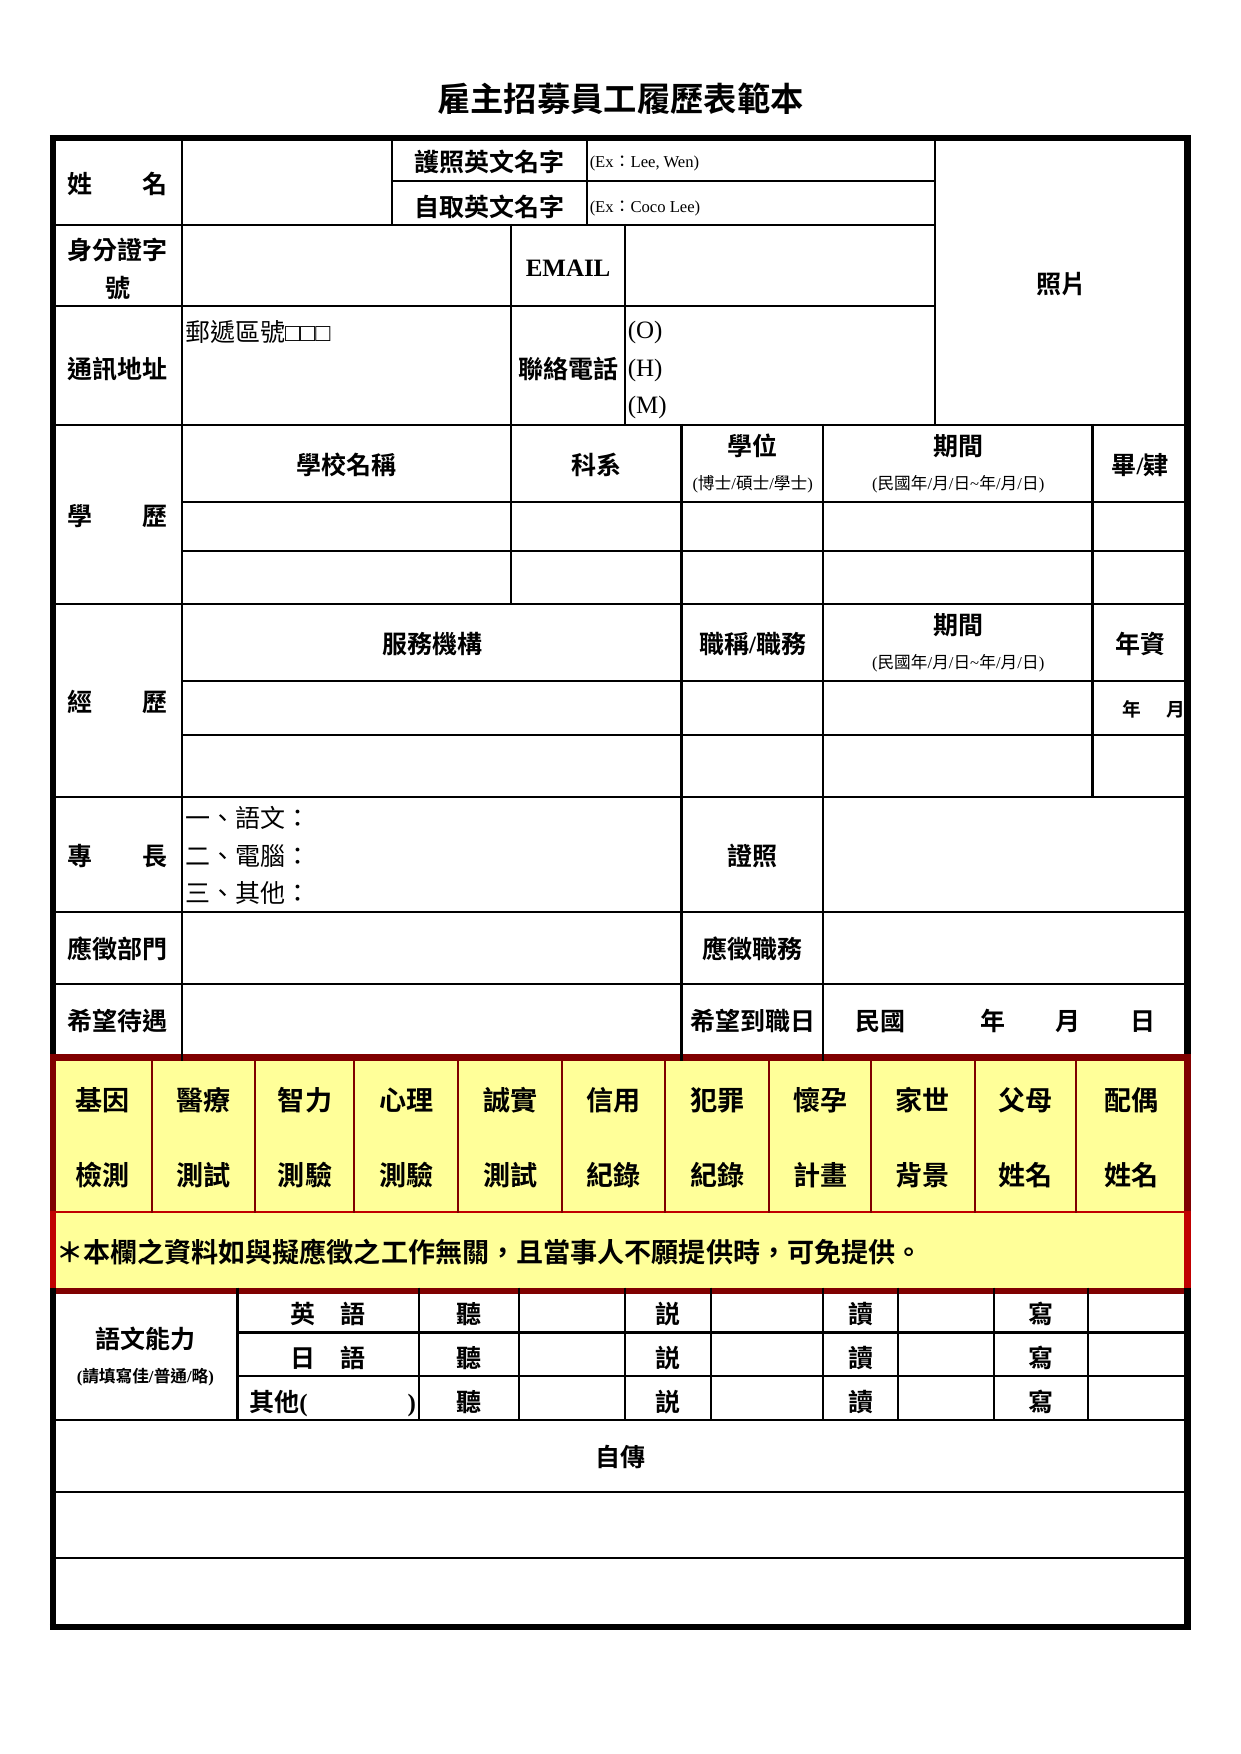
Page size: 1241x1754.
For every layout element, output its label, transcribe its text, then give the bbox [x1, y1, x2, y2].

table_cell 説 [626, 1294, 710, 1331]
table_cell [1089, 1294, 1184, 1331]
table_cell [1089, 1334, 1184, 1375]
table_cell [520, 1334, 624, 1375]
table_cell 職稱/職務 [683, 605, 822, 680]
table_cell [824, 913, 1184, 982]
table_cell 希望待遇 [56, 985, 181, 1054]
table_cell 讀 [824, 1294, 897, 1331]
table_cell [712, 1334, 822, 1375]
table_cell 身分證字號 [56, 226, 181, 305]
table_cell [824, 682, 1091, 734]
table_cell [1094, 503, 1184, 549]
table_cell [520, 1294, 624, 1331]
table_cell [683, 682, 822, 734]
table_cell (Ex：Coco Lee) [588, 182, 934, 224]
table_cell [899, 1377, 993, 1419]
table_cell 希望到職日 [683, 985, 822, 1054]
table_cell 學位 (博士/碩士/學士) [683, 426, 822, 501]
table_cell 通訊地址 [56, 307, 181, 424]
text 雇主招募員工履歷表範本 [59, 60, 1181, 135]
table_cell [683, 736, 822, 796]
table_cell [824, 503, 1091, 549]
table_cell 年資 [1094, 605, 1184, 680]
table_cell [183, 503, 510, 549]
table_cell 證照 [683, 798, 822, 911]
table_cell 服務機構 [183, 605, 680, 680]
table_cell 寫 [995, 1334, 1087, 1375]
table_cell 聽 [420, 1334, 518, 1375]
table_cell 説 [626, 1377, 710, 1419]
table_cell [56, 1493, 1184, 1557]
table_cell 信用 紀錄 [563, 1061, 664, 1211]
table_cell 民國 年 月 日 [824, 985, 1184, 1054]
table_cell 科系 [512, 426, 680, 501]
table_cell 懷孕 計畫 [770, 1061, 870, 1211]
table_cell 學校名稱 [183, 426, 510, 501]
table_cell 讀 [824, 1377, 897, 1419]
table_cell 郵遞區號□□□ [183, 307, 510, 424]
table_cell 聽 [420, 1377, 518, 1419]
table_cell [683, 503, 822, 549]
table_cell [520, 1377, 624, 1419]
table_cell [824, 736, 1091, 796]
table_cell [183, 682, 680, 734]
table_cell [56, 1559, 1184, 1623]
table_cell 心理 測驗 [355, 1061, 457, 1211]
table_cell [183, 736, 680, 796]
table_cell [683, 552, 822, 603]
table_cell (O) (H) (M) [626, 307, 934, 424]
table_cell 一、語文： 二、電腦： 三、其他： [183, 798, 680, 911]
table_cell 家世 背景 [872, 1061, 974, 1211]
table_cell [824, 798, 1184, 911]
table_cell 配偶 姓名 [1077, 1061, 1184, 1211]
table_cell [512, 552, 680, 603]
table_cell [824, 552, 1091, 603]
table_cell 寫 [995, 1294, 1087, 1331]
table_cell 日 語 [239, 1334, 418, 1375]
table_cell 期間 (民國年/月/日~年/月/日) [824, 605, 1091, 680]
table_header 護照英文名字 [393, 141, 586, 180]
table_cell 畢/肄 [1094, 426, 1184, 501]
table_header 姓 名 [56, 141, 181, 224]
table_cell [1089, 1377, 1184, 1419]
table_cell 專 長 [56, 798, 181, 911]
table_cell 語文能力 (請填寫佳/普通/略) [56, 1294, 236, 1419]
table_cell 自取英文名字 [393, 182, 586, 224]
table_cell ＊本欄之資料如與擬應徵之工作無關，且當事人不願提供時，可免提供。 [56, 1213, 1184, 1288]
table_header [183, 141, 391, 224]
table_header (Ex：Lee, Wen) [588, 141, 934, 180]
table_cell 期間 (民國年/月/日~年/月/日) [824, 426, 1091, 501]
table_cell [183, 913, 680, 982]
table_cell [626, 226, 934, 305]
table_cell [512, 503, 680, 549]
table_cell 犯罪 紀錄 [666, 1061, 768, 1211]
table_cell 經 歷 [56, 605, 181, 796]
table_cell 説 [626, 1334, 710, 1375]
table_cell [183, 985, 680, 1054]
table_cell [1094, 552, 1184, 603]
table_cell 應徵職務 [683, 913, 822, 982]
table_cell EMAIL [512, 226, 624, 305]
table_cell 聯絡電話 [512, 307, 624, 424]
table_cell 年 月 [1094, 682, 1184, 734]
table_cell 英 語 [239, 1294, 418, 1331]
table_cell 學 歷 [56, 426, 181, 603]
table_cell [1094, 736, 1184, 796]
table_cell [712, 1294, 822, 1331]
table_cell [712, 1377, 822, 1419]
table_cell [899, 1294, 993, 1331]
table_cell 其他( ) [239, 1377, 418, 1419]
table_header 照片 [936, 141, 1184, 424]
table_cell 基因 檢測 [56, 1061, 151, 1211]
table_cell [183, 552, 510, 603]
table_cell 讀 [824, 1334, 897, 1375]
table_cell [899, 1334, 993, 1375]
table_cell [183, 226, 510, 305]
table_cell 父母 姓名 [976, 1061, 1075, 1211]
table_cell 聽 [420, 1294, 518, 1331]
table_cell 自傳 [56, 1421, 1184, 1491]
table_cell 寫 [995, 1377, 1087, 1419]
table_cell 應徵部門 [56, 913, 181, 982]
table_cell 智力 測驗 [256, 1061, 353, 1211]
table_cell 誠實 測試 [459, 1061, 561, 1211]
table_cell 醫療 測試 [153, 1061, 254, 1211]
